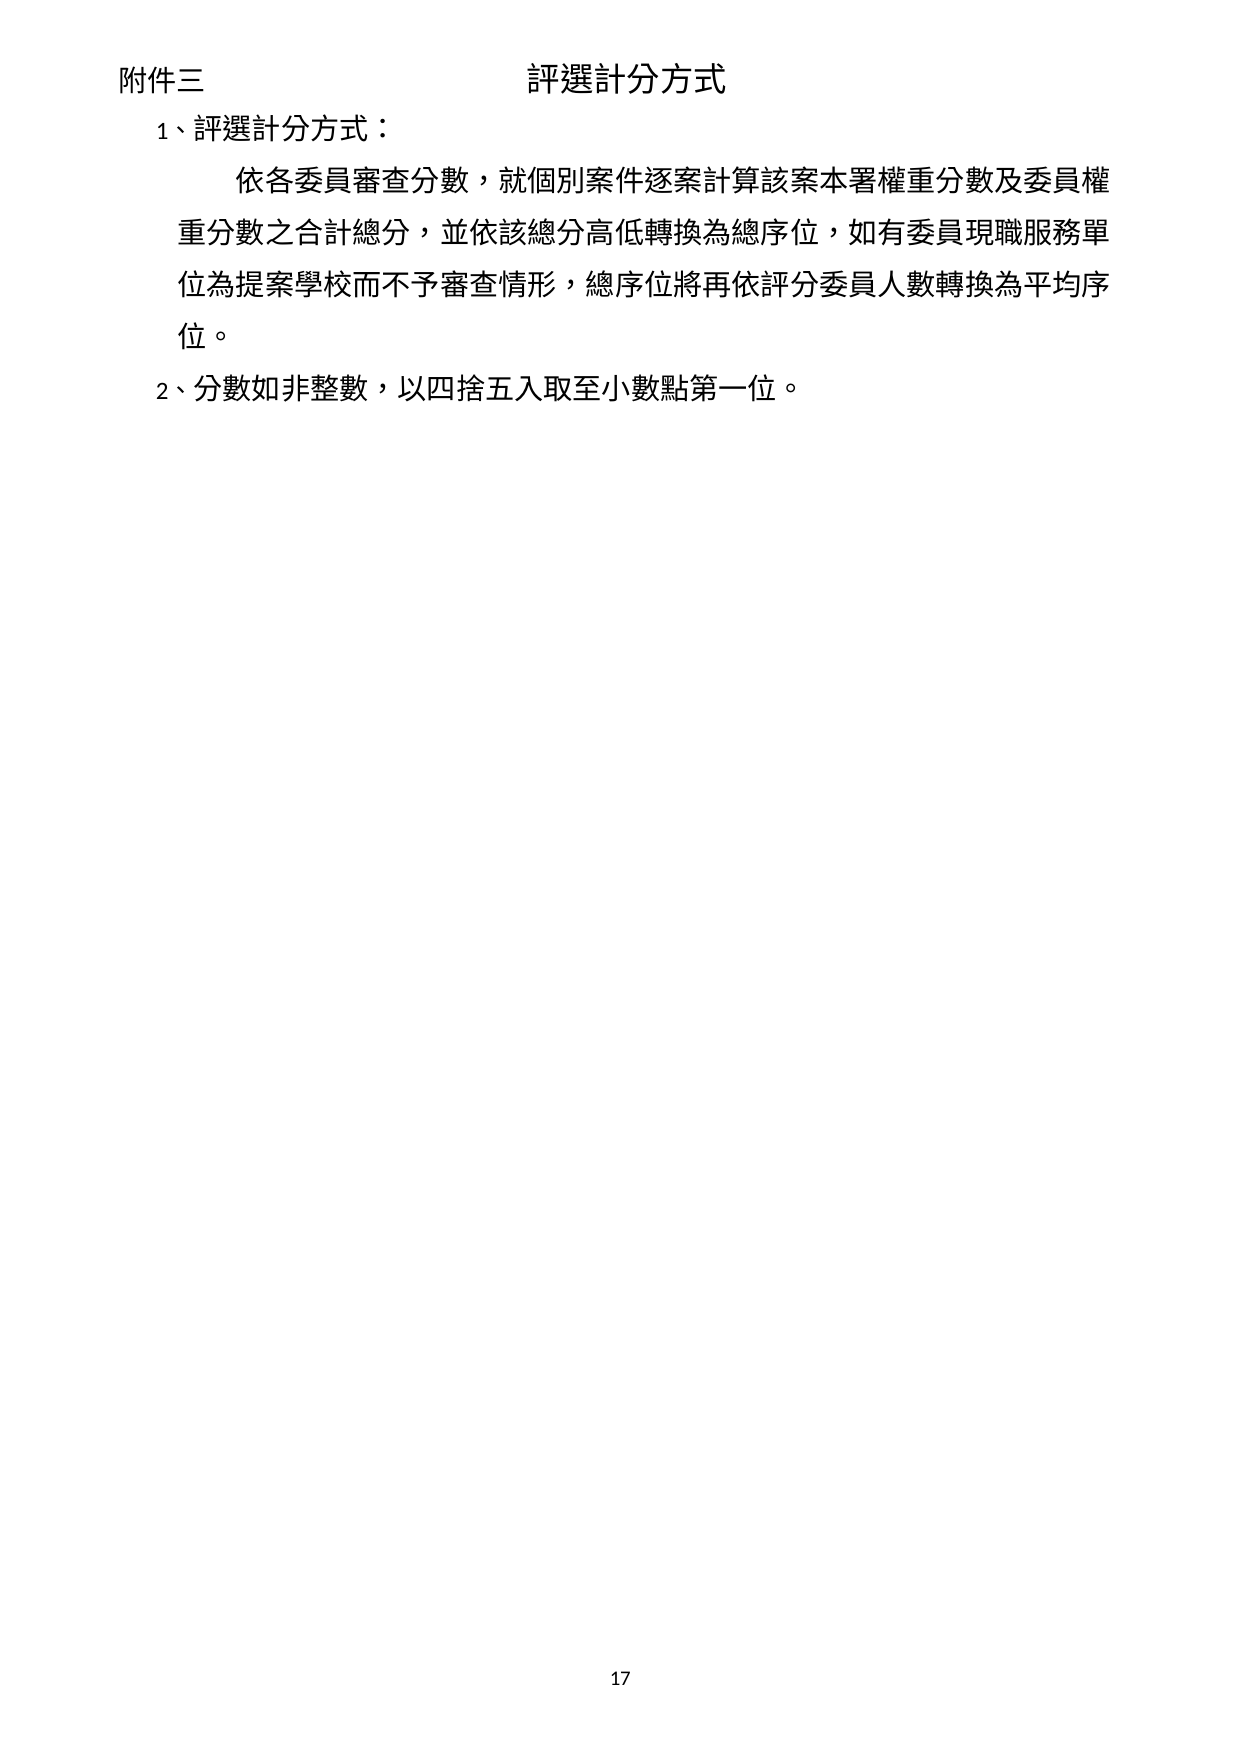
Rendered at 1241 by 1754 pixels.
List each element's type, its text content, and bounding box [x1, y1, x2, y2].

list 評選計分方式： [156, 97, 1122, 149]
text 依各委員審查分數，就個別案件逐案計算該案本署權重分數及委員權重分數之合計總分，並依該總分高低轉換為總序位，如有委員現職服務單位為提案學校而不予審查情形，總序位將再依評分委員人數轉換為平均序位。 [177, 149, 1122, 358]
list 分數如非整數，以四捨五入取至小數點第一位。 [156, 358, 1122, 410]
text 附件三 評選計分方式 [118, 35, 1122, 97]
